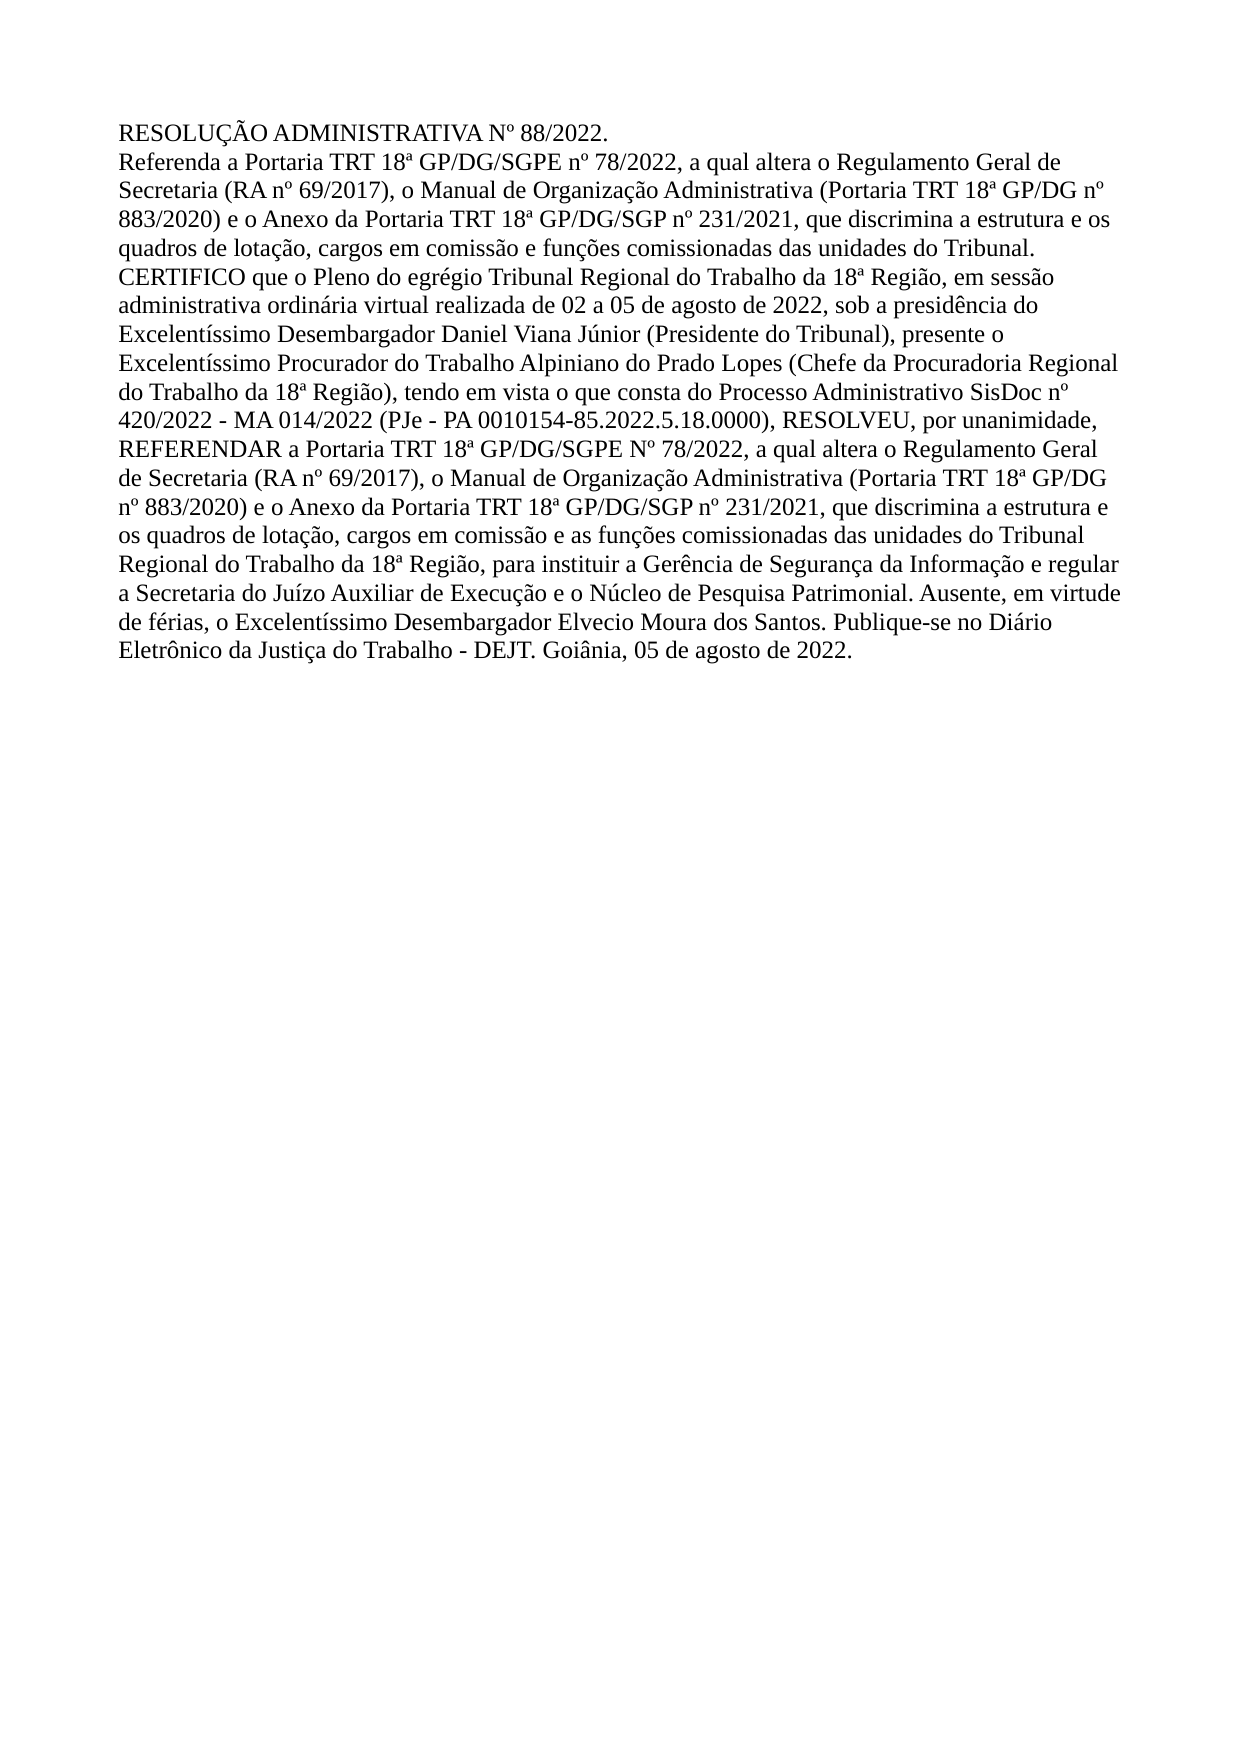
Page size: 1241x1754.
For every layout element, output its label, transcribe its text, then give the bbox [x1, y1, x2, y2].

text RESOLUÇÃO ADMINISTRATIVA Nº 88/2022. [118, 118, 1122, 147]
text Referenda a Portaria TRT 18ª GP/DG/SGPE nº 78/2022, a qual altera o Regulamento Geral de Secretaria (RA nº 69/2017), o Manual de Organização Administrativa (Portaria TRT 18ª GP/DG nº 883/2020) e o Anexo da Portaria TRT 18ª GP/DG/SGP nº 231/2021, que discrimina a estrutura e os quadros de lotação, cargos em comissão e funções comissionadas das unidades do Tribunal. CERTIFICO que o Pleno do egrégio Tribunal Regional do Trabalho da 18ª Região, em sessão administrativa ordinária virtual realizada de 02 a 05 de agosto de 2022, sob a presidência do Excelentíssimo Desembargador Daniel Viana Júnior (Presidente do Tribunal), presente o Excelentíssimo Procurador do Trabalho Alpiniano do Prado Lopes (Chefe da Procuradoria Regional do Trabalho da 18ª Região), tendo em vista o que consta do Processo Administrativo SisDoc nº 420/2022 - MA 014/2022 (PJe - PA 0010154-85.2022.5.18.0000), RESOLVEU, por unanimidade, REFERENDAR a Portaria TRT 18ª GP/DG/SGPE Nº 78/2022, a qual altera o Regulamento Geral de Secretaria (RA nº 69/2017), o Manual de Organização Administrativa (Portaria TRT 18ª GP/DG nº 883/2020) e o Anexo da Portaria TRT 18ª GP/DG/SGP nº 231/2021, que discrimina a estrutura e os quadros de lotação, cargos em comissão e as funções comissionadas das unidades do Tribunal Regional do Trabalho da 18ª Região, para instituir a Gerência de Segurança da Informação e regular a Secretaria do Juízo Auxiliar de Execução e o Núcleo de Pesquisa Patrimonial. Ausente, em virtude de férias, o Excelentíssimo Desembargador Elvecio Moura dos Santos. Publique-se no Diário Eletrônico da Justiça do Trabalho - DEJT. Goiânia, 05 de agosto de 2022. [118, 147, 1122, 664]
